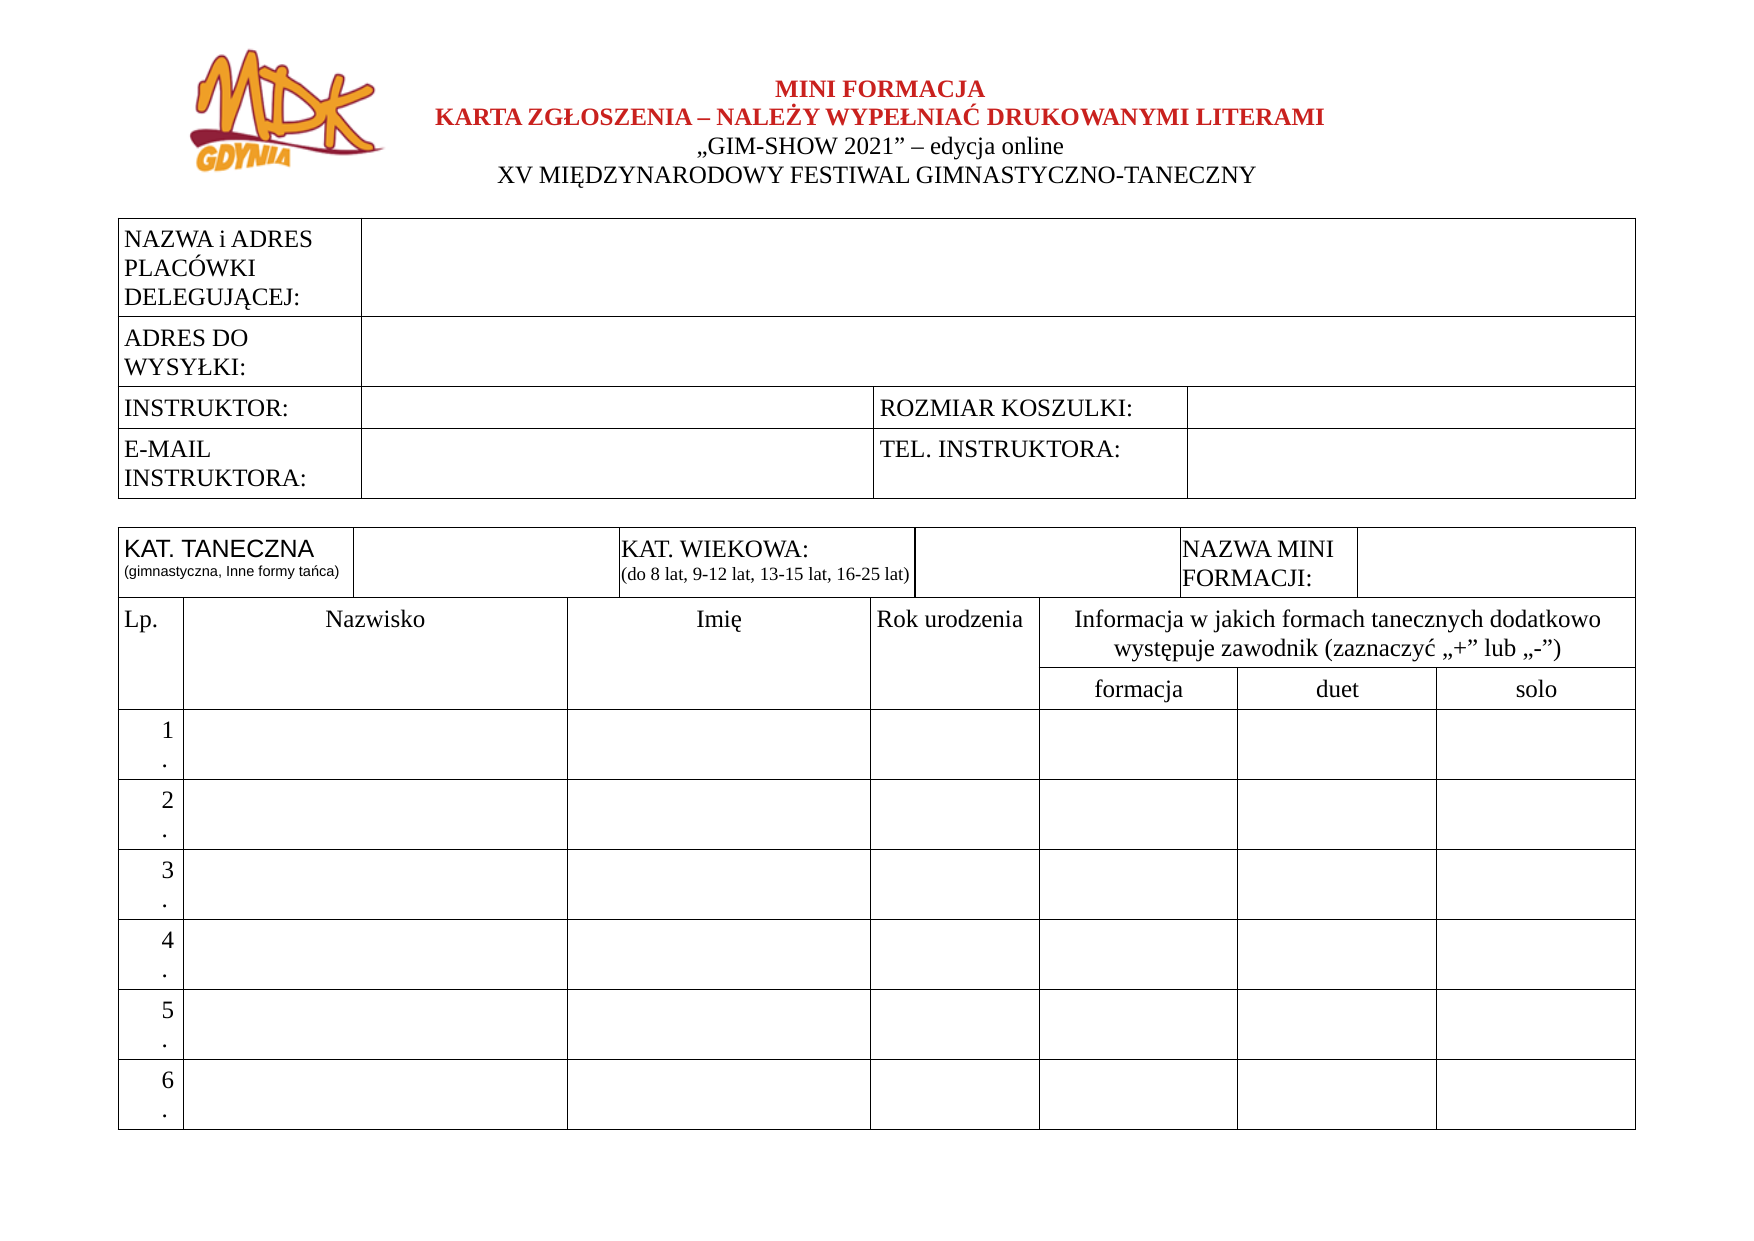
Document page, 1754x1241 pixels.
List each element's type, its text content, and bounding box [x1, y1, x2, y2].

table_header [362, 219, 1635, 316]
table_cell solo [1437, 668, 1635, 708]
table_cell [1437, 1060, 1635, 1128]
table_cell ROZMIAR KOSZULKI: [874, 387, 1187, 427]
table_cell [1238, 850, 1436, 918]
table_cell [119, 850, 183, 918]
table_cell [184, 990, 567, 1058]
table_cell [568, 1060, 870, 1128]
table_cell [568, 990, 870, 1058]
table_cell [871, 850, 1039, 918]
table_cell TEL. INSTRUKTORA: [874, 429, 1187, 497]
table_cell [1437, 780, 1635, 848]
table_cell ADRES DO WYSYŁKI: [119, 317, 361, 386]
table_cell duet [1238, 668, 1436, 708]
table_cell [119, 990, 183, 1058]
table_header NAZWA i ADRES PLACÓWKI DELEGUJĄCEJ: [119, 219, 361, 316]
table_cell [119, 920, 183, 988]
table_cell E-MAIL INSTRUKTORA: [119, 429, 361, 497]
table_cell [1437, 990, 1635, 1058]
table_cell [119, 710, 183, 778]
table_cell [568, 780, 870, 848]
table_cell [1238, 1060, 1436, 1128]
table_cell [362, 429, 873, 497]
table_cell [1238, 710, 1436, 778]
table_cell [1238, 920, 1436, 988]
table_cell [184, 710, 567, 778]
table_cell [1188, 387, 1635, 427]
table_cell Rok urodzenia [871, 598, 1039, 708]
table_cell [184, 920, 567, 988]
table_cell Lp. [119, 598, 183, 708]
table_cell [184, 850, 567, 918]
table_cell [1437, 850, 1635, 918]
table_header [916, 528, 1180, 597]
table_header NAZWA MINI FORMACJI: [1181, 528, 1357, 597]
table_cell Nazwisko [184, 598, 567, 708]
table_cell [871, 780, 1039, 848]
table_cell INSTRUKTOR: [119, 387, 361, 427]
table_header [1358, 528, 1635, 597]
table_cell [871, 710, 1039, 778]
table_header KAT. TANECZNA (gimnastyczna, Inne formy tańca) [119, 528, 353, 597]
table_cell formacja [1040, 668, 1237, 708]
table_cell [119, 1060, 183, 1128]
table_cell [184, 780, 567, 848]
table_cell [362, 387, 873, 427]
table_cell [871, 920, 1039, 988]
table_cell Imię [568, 598, 870, 708]
table_cell [362, 317, 1635, 386]
table_cell [1040, 710, 1237, 778]
table_header [354, 528, 619, 597]
table_cell [1040, 780, 1237, 848]
table_cell [1040, 850, 1237, 918]
table_cell Informacja w jakich formach tanecznych dodatkowo występuje zawodnik (zaznaczyć „+” lub „-”) [1040, 598, 1635, 667]
table_cell [1238, 780, 1436, 848]
table_cell [871, 990, 1039, 1058]
table_cell [871, 1060, 1039, 1128]
table_cell [1188, 429, 1635, 497]
table_cell [568, 920, 870, 988]
table_cell [1437, 920, 1635, 988]
table_cell [568, 710, 870, 778]
table_cell [119, 780, 183, 848]
table_cell [1040, 920, 1237, 988]
table_cell [184, 1060, 567, 1128]
table_cell [1437, 710, 1635, 778]
table_cell [568, 850, 870, 918]
table_header KAT. WIEKOWA: (do 8 lat, 9-12 lat, 13-15 lat, 16-25 lat) [620, 528, 914, 597]
table_cell [1040, 1060, 1237, 1128]
table_cell [1238, 990, 1436, 1058]
table_cell [1040, 990, 1237, 1058]
